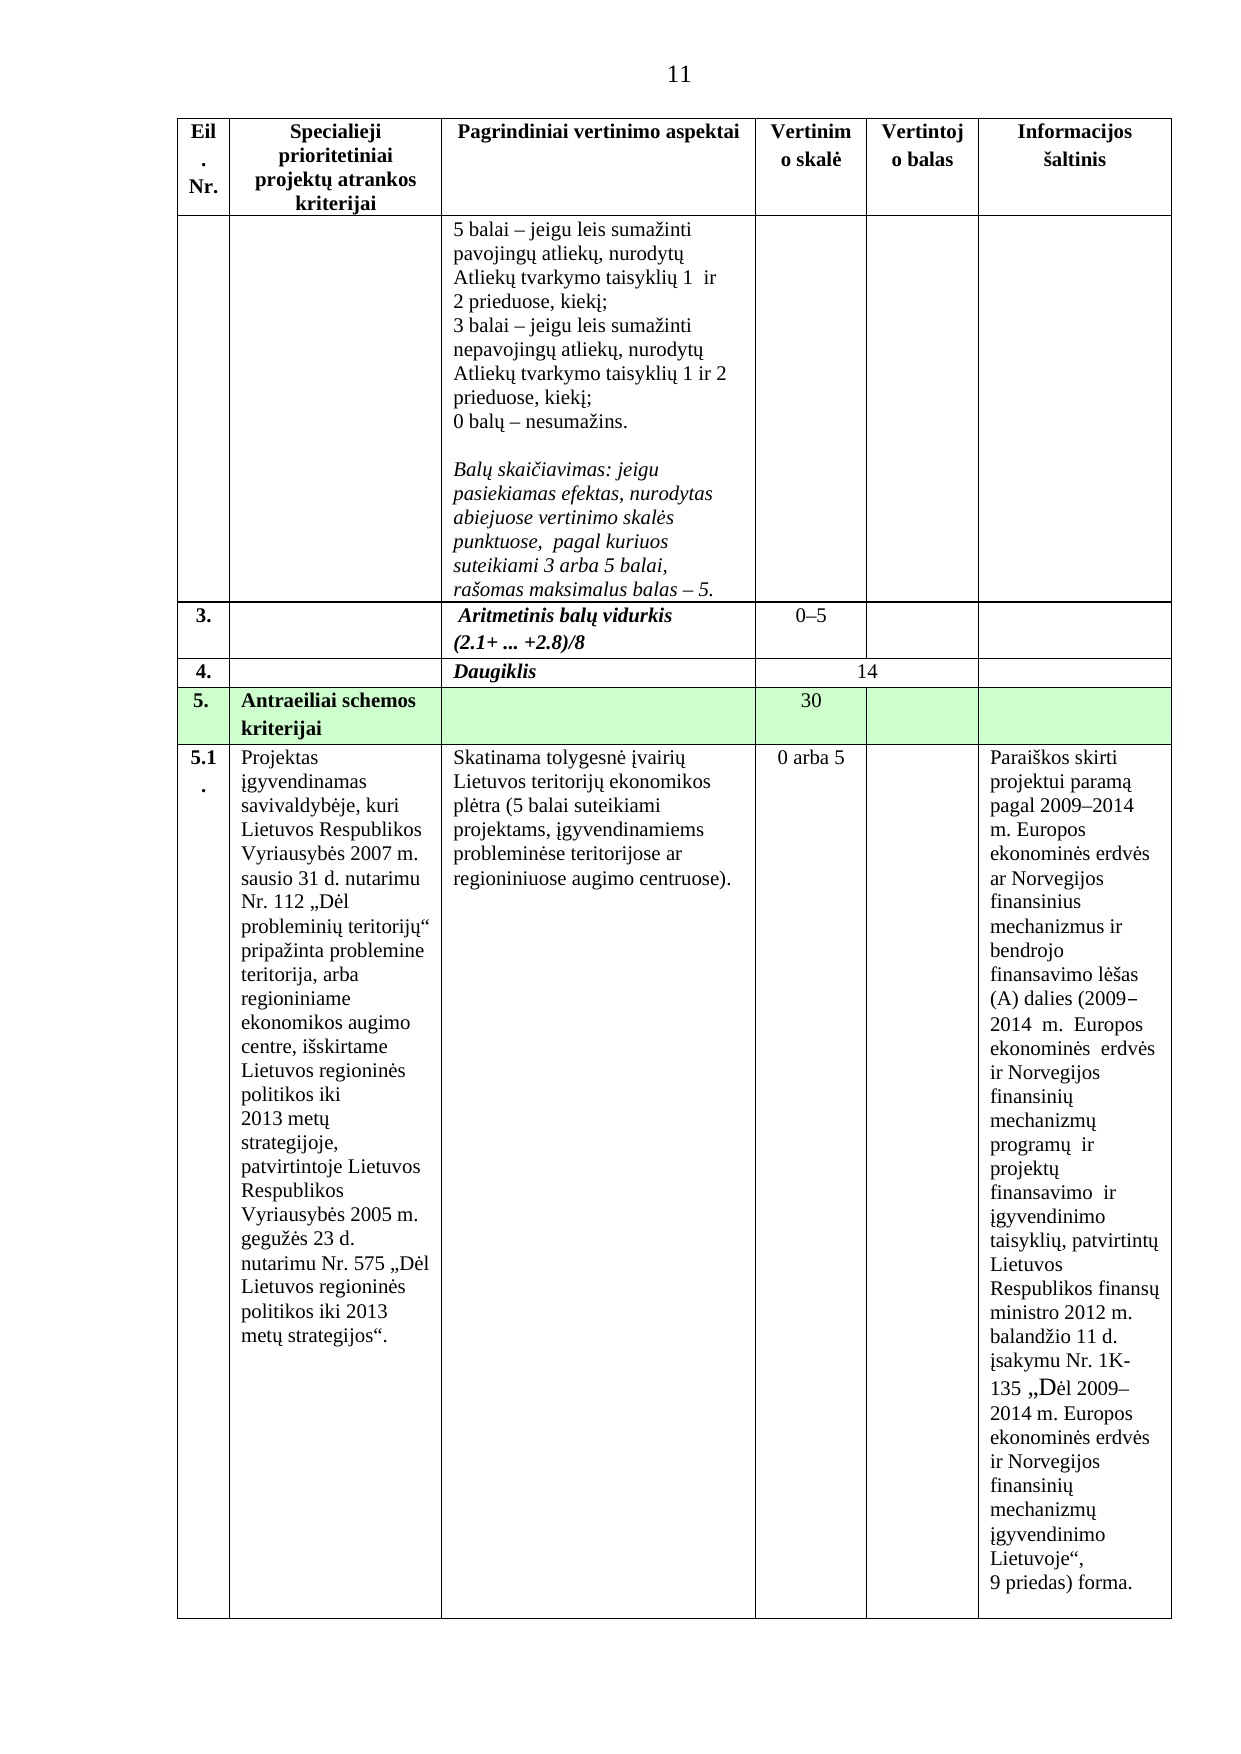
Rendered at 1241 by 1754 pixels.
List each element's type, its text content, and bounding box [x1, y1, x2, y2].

table_cell [867, 603, 978, 658]
table_cell 5. [178, 688, 229, 744]
table_cell Daugiklis [442, 659, 755, 687]
table_cell 30 [756, 688, 866, 744]
table_header Eil. Nr. [178, 119, 229, 215]
table_cell [979, 603, 1171, 658]
table_header Vertinimo skalė [756, 119, 866, 215]
table_cell 14 [756, 659, 978, 687]
table_cell [867, 688, 978, 744]
table_cell [442, 688, 755, 744]
table_cell 5.1. [178, 745, 229, 1618]
table_cell Projektas įgyvendinamas savivaldybėje, kuri Lietuvos Respublikos Vyriausybės 2007 m. sausio 31 d. nutarimu Nr. 112 „Dėl probleminių teritorijų“ pripažinta problemine teritorija, arba regioniniame ekonomikos augimo centre, išskirtame Lietuvos regioninės politikos iki 2013 metų strategijoje, patvirtintoje Lietuvos Respublikos Vyriausybės 2005 m. gegužės 23 d. nutarimu Nr. 575 „Dėl Lietuvos regioninės politikos iki 2013 metų strategijos“. [230, 745, 441, 1618]
table_header Pagrindiniai vertinimo aspektai [442, 119, 755, 215]
table_cell [979, 659, 1171, 687]
table_cell 0 arba 5 [756, 745, 866, 1618]
table_cell Aritmetinis balų vidurkis (2.1+ ... +2.8)/8 [442, 603, 755, 658]
table_cell Skatinama tolygesnė įvairių Lietuvos teritorijų ekonomikos plėtra (5 balai suteikiami projektams, įgyvendinamiems probleminėse teritorijose ar regioniniuose augimo centruose). [442, 745, 755, 1618]
table_cell 0–5 [756, 603, 866, 658]
table_cell [230, 603, 441, 658]
table_cell [230, 659, 441, 687]
table_cell [756, 216, 866, 601]
table_cell Antraeiliai schemos kriterijai [230, 688, 441, 744]
table_cell 4. [178, 659, 229, 687]
table_header Vertintojo balas [867, 119, 978, 215]
table_header Specialieji prioritetiniai projektų atrankos kriterijai [230, 119, 441, 215]
table_cell [230, 216, 441, 601]
table_cell Paraiškos skirti projektui paramą pagal 2009–2014 m. Europos ekonominės erdvės ar Norvegijos finansinius mechanizmus ir bendrojo finansavimo lėšas (A) dalies (2009–2014 m. Europos ekonominės erdvės ir Norvegijos finansinių mechanizmų programų ir projektų finansavimo ir įgyvendinimo taisyklių, patvirtintų Lietuvos Respublikos finansų ministro 2012 m. balandžio 11 d. įsakymu Nr. 1K-135 „Dėl 2009–2014 m. Europos ekonominės erdvės ir Norvegijos finansinių mechanizmų įgyvendinimo Lietuvoje“, 9 priedas) forma. [979, 745, 1171, 1618]
table_cell [867, 745, 978, 1618]
table_cell 5 balai – jeigu leis sumažinti pavojingų atliekų, nurodytų Atliekų tvarkymo taisyklių 1 ir 2 prieduose, kiekį; 3 balai – jeigu leis sumažinti nepavojingų atliekų, nurodytų Atliekų tvarkymo taisyklių 1 ir 2 prieduose, kiekį; 0 balų – nesumažins. Balų skaičiavimas: jeigu pasiekiamas efektas, nurodytas abiejuose vertinimo skalės punktuose, pagal kuriuos suteikiami 3 arba 5 balai, rašomas maksimalus balas – 5. [442, 216, 755, 601]
table_cell [979, 216, 1171, 601]
table_cell [178, 216, 229, 601]
table_cell [867, 216, 978, 601]
table_cell 3. [178, 603, 229, 658]
table_cell [979, 688, 1171, 744]
table_header Informacijos šaltinis [979, 119, 1171, 215]
